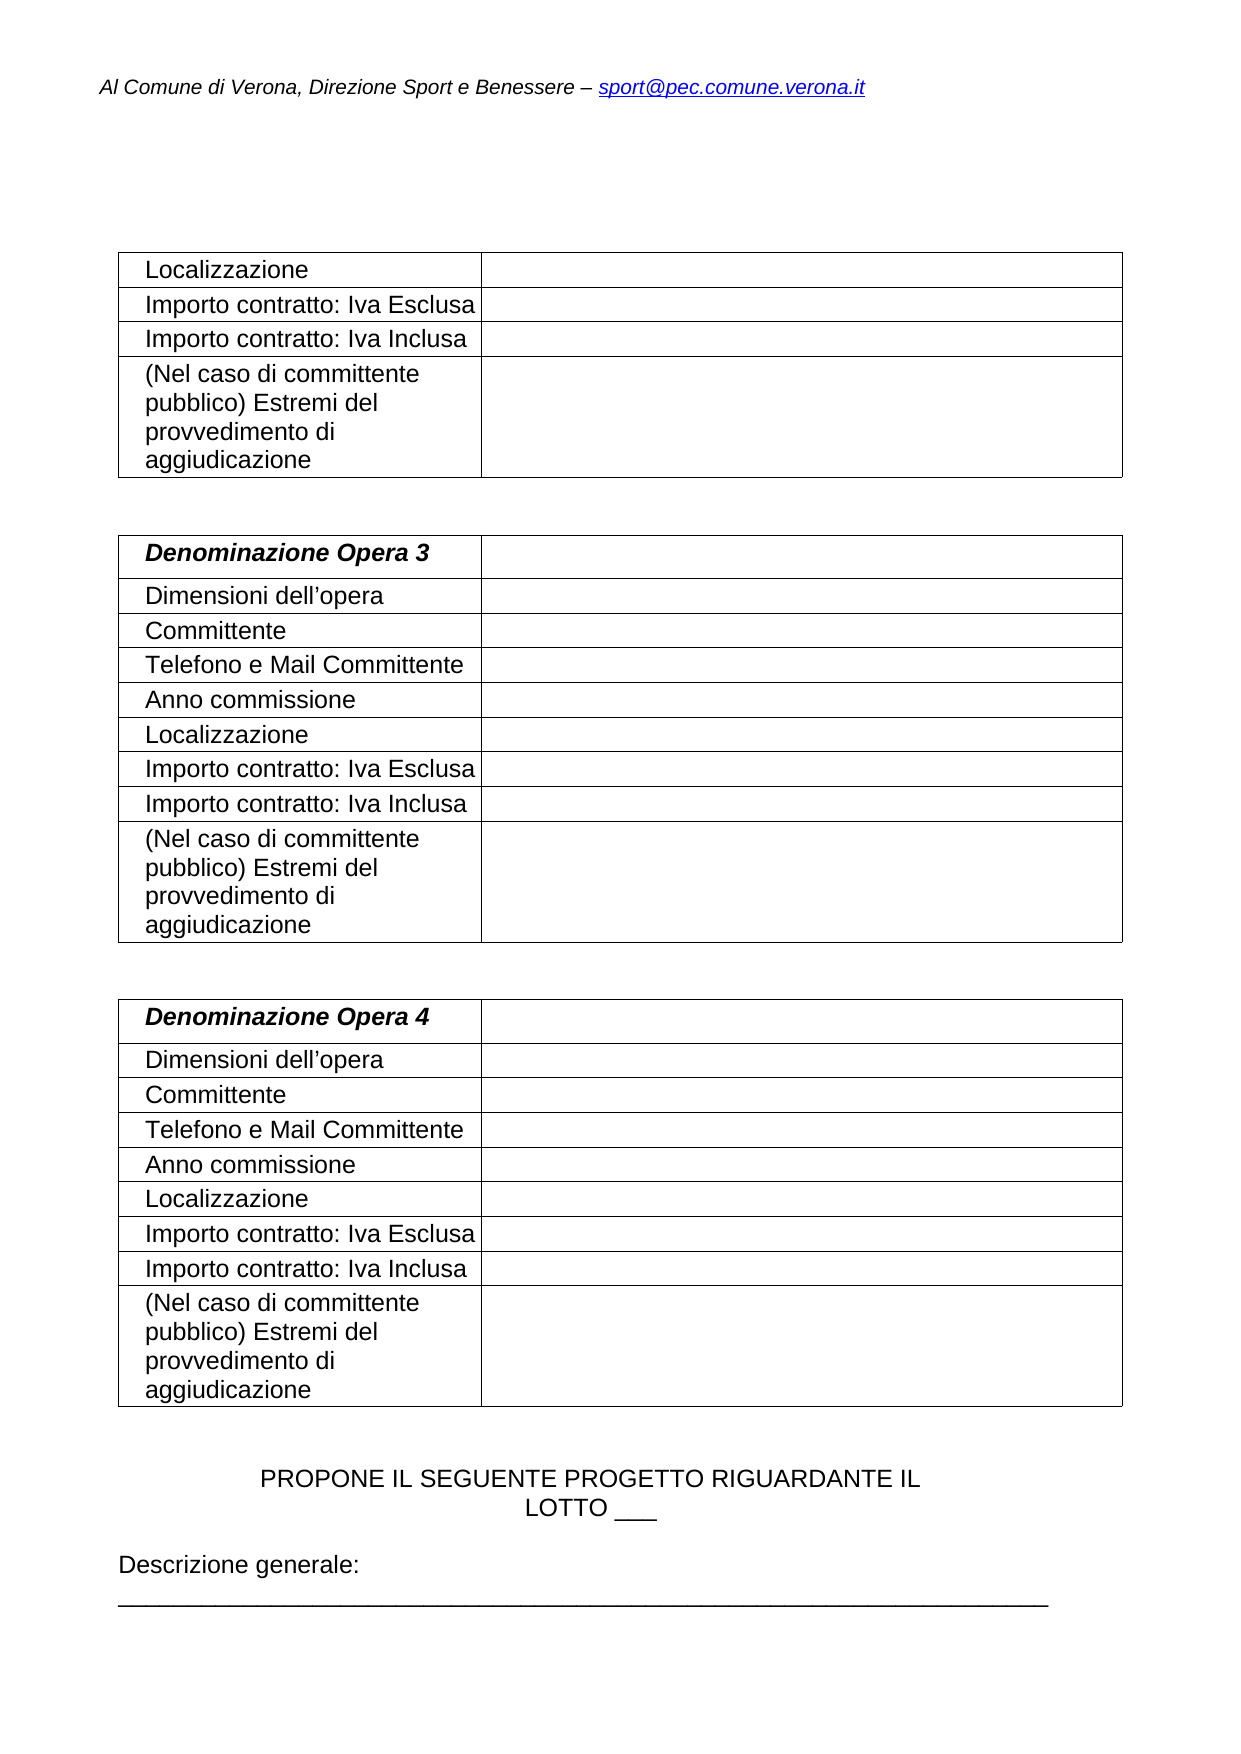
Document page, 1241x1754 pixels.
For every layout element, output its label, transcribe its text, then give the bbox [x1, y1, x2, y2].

table_cell Importo contratto: Iva Esclusa [119, 288, 481, 321]
table_cell (Nel caso di committente pubblico) Estremi del provvedimento di aggiudicazione [119, 1286, 481, 1406]
table_cell Localizzazione [119, 253, 481, 287]
table_cell [482, 1286, 1122, 1406]
table_cell Dimensioni dell’opera [119, 579, 481, 613]
table_cell Importo contratto: Iva Inclusa [119, 787, 481, 821]
text Descrizione generale: [118, 1550, 1063, 1579]
table_cell Importo contratto: Iva Esclusa [119, 1217, 481, 1251]
table_cell [482, 357, 1122, 477]
table_header [482, 1000, 1122, 1042]
table_cell [482, 1182, 1122, 1216]
table_header Denominazione Opera 4 [119, 1000, 481, 1042]
table_cell [482, 787, 1122, 821]
table_cell (Nel caso di committente pubblico) Estremi del provvedimento di aggiudicazione [119, 822, 481, 942]
table_cell [482, 288, 1122, 321]
table_cell [482, 614, 1122, 647]
table_cell [482, 1217, 1122, 1251]
table_cell [482, 1044, 1122, 1077]
table_cell [482, 718, 1122, 751]
table_cell [482, 322, 1122, 356]
table_header Denominazione Opera 3 [119, 536, 481, 578]
table_cell [482, 752, 1122, 786]
table_cell [482, 253, 1122, 287]
table_cell Anno commissione [119, 1148, 481, 1181]
table_cell [482, 683, 1122, 717]
table_cell [482, 1078, 1122, 1112]
table_cell Committente [119, 1078, 481, 1112]
table_cell [482, 1252, 1122, 1285]
table_cell Telefono e Mail Committente [119, 648, 481, 682]
table_cell [482, 1113, 1122, 1147]
table_cell Dimensioni dell’opera [119, 1044, 481, 1077]
table_cell Importo contratto: Iva Esclusa [119, 752, 481, 786]
table_cell (Nel caso di committente pubblico) Estremi del provvedimento di aggiudicazione [119, 357, 481, 477]
text LOTTO ___ [118, 1493, 1063, 1521]
table_cell Telefono e Mail Committente [119, 1113, 481, 1147]
text PROPONE IL SEGUENTE PROGETTO RIGUARDANTE IL [118, 1464, 1063, 1493]
table_cell Committente [119, 614, 481, 647]
table_cell Anno commissione [119, 683, 481, 717]
table_cell [482, 1148, 1122, 1181]
table_cell [482, 579, 1122, 613]
table_cell Importo contratto: Iva Inclusa [119, 1252, 481, 1285]
table_cell Localizzazione [119, 718, 481, 751]
table_cell [482, 648, 1122, 682]
table_header [482, 536, 1122, 578]
table_cell Localizzazione [119, 1182, 481, 1216]
table_cell Importo contratto: Iva Inclusa [119, 322, 481, 356]
table_cell [482, 822, 1122, 942]
text ___________________________________________________________________ [118, 1579, 1063, 1608]
